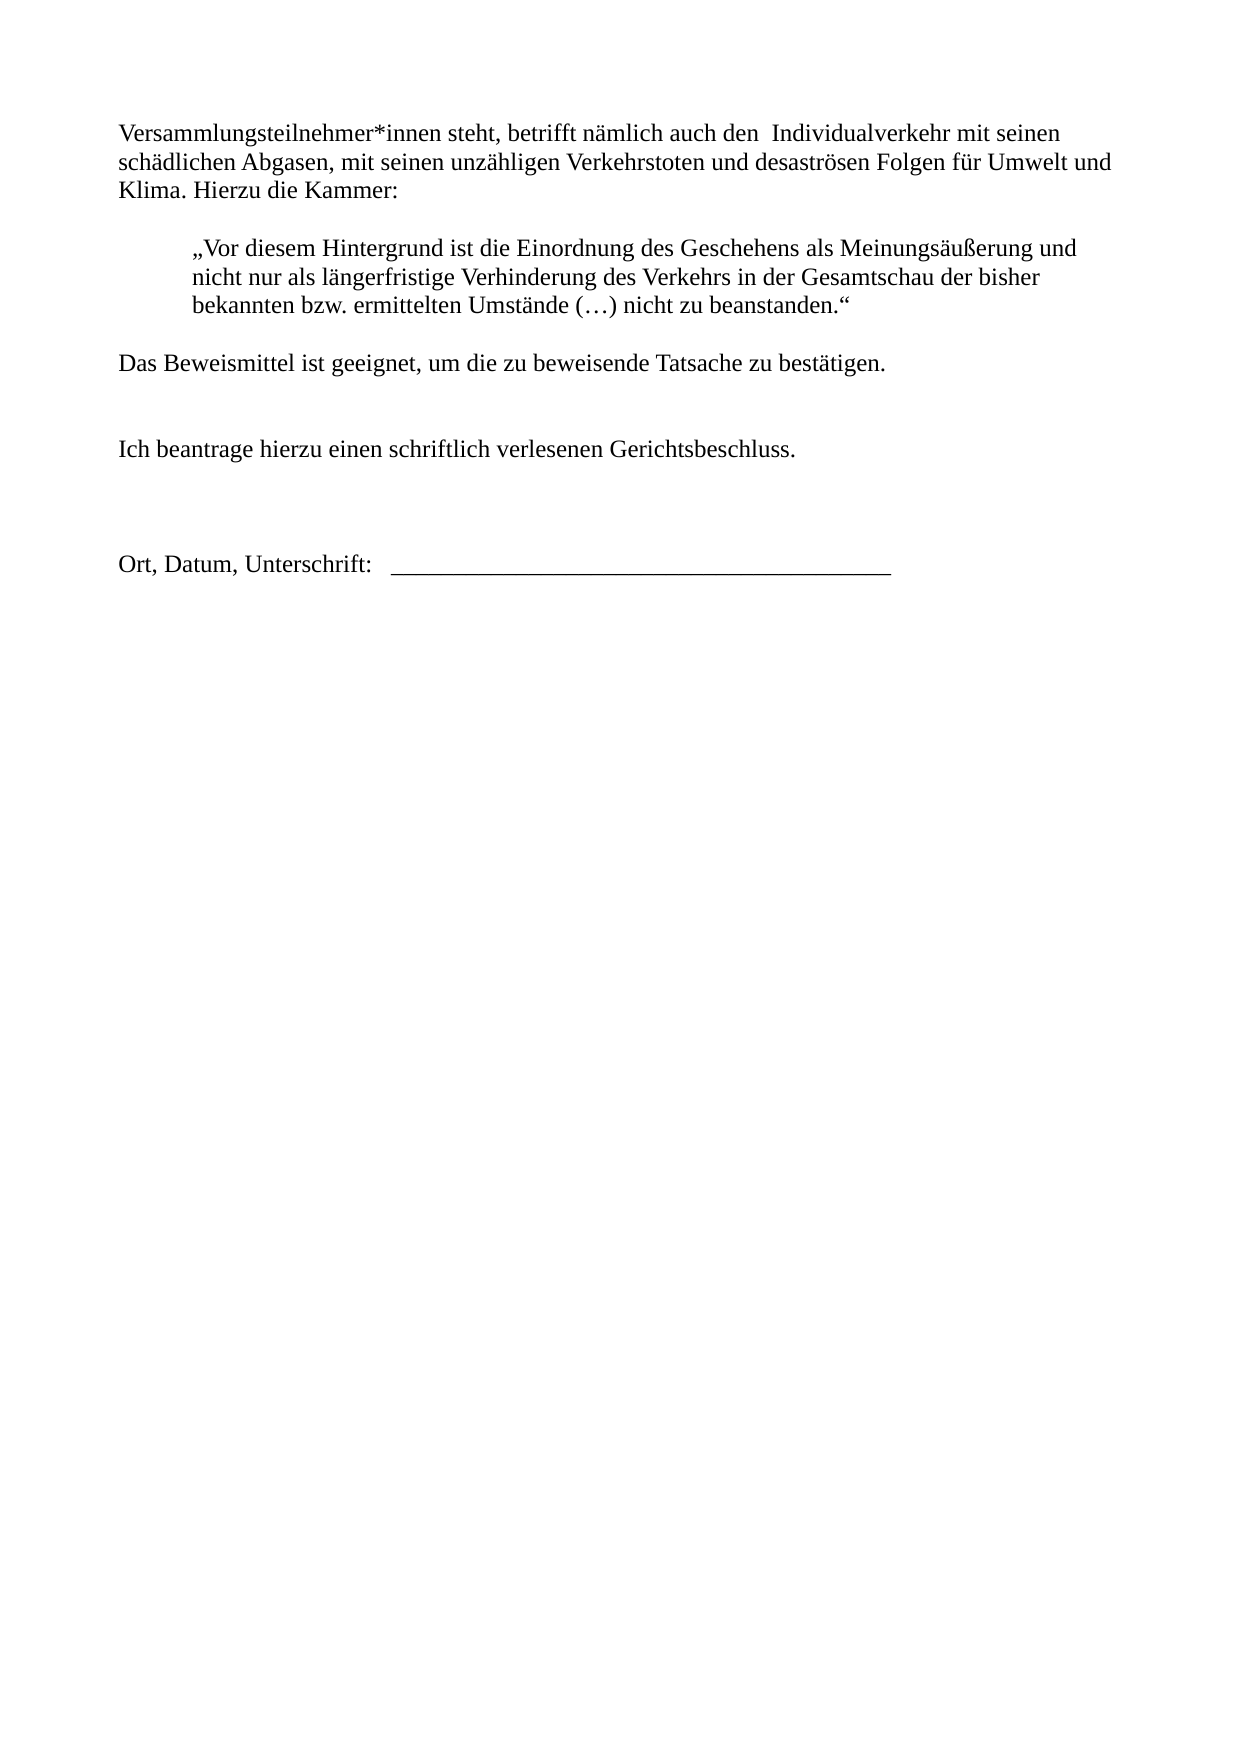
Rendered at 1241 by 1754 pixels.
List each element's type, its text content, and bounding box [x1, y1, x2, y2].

text Versammlungsteilnehmer*innen steht, betrifft nämlich auch den Individualverkehr mit seinen schädlichen Abgasen, mit seinen unzähligen Verkehrstoten und desaströsen Folgen für Umwelt und Klima. Hierzu die Kammer: [118, 118, 1122, 204]
text Das Beweismittel ist geeignet, um die zu beweisende Tatsache zu bestätigen. [118, 348, 1122, 377]
text Ort, Datum, Unterschrift: ________________________________________ [118, 549, 1122, 578]
text Ich beantrage hierzu einen schriftlich verlesenen Gerichtsbeschluss. [118, 434, 1122, 463]
text „Vor diesem Hintergrund ist die Einordnung des Geschehens als Meinungsäußerung und nicht nur als längerfristige Verhinderung des Verkehrs in der Gesamtschau der bisher bekannten bzw. ermittelten Umstände (…) nicht zu beanstanden.“ [192, 233, 1122, 319]
